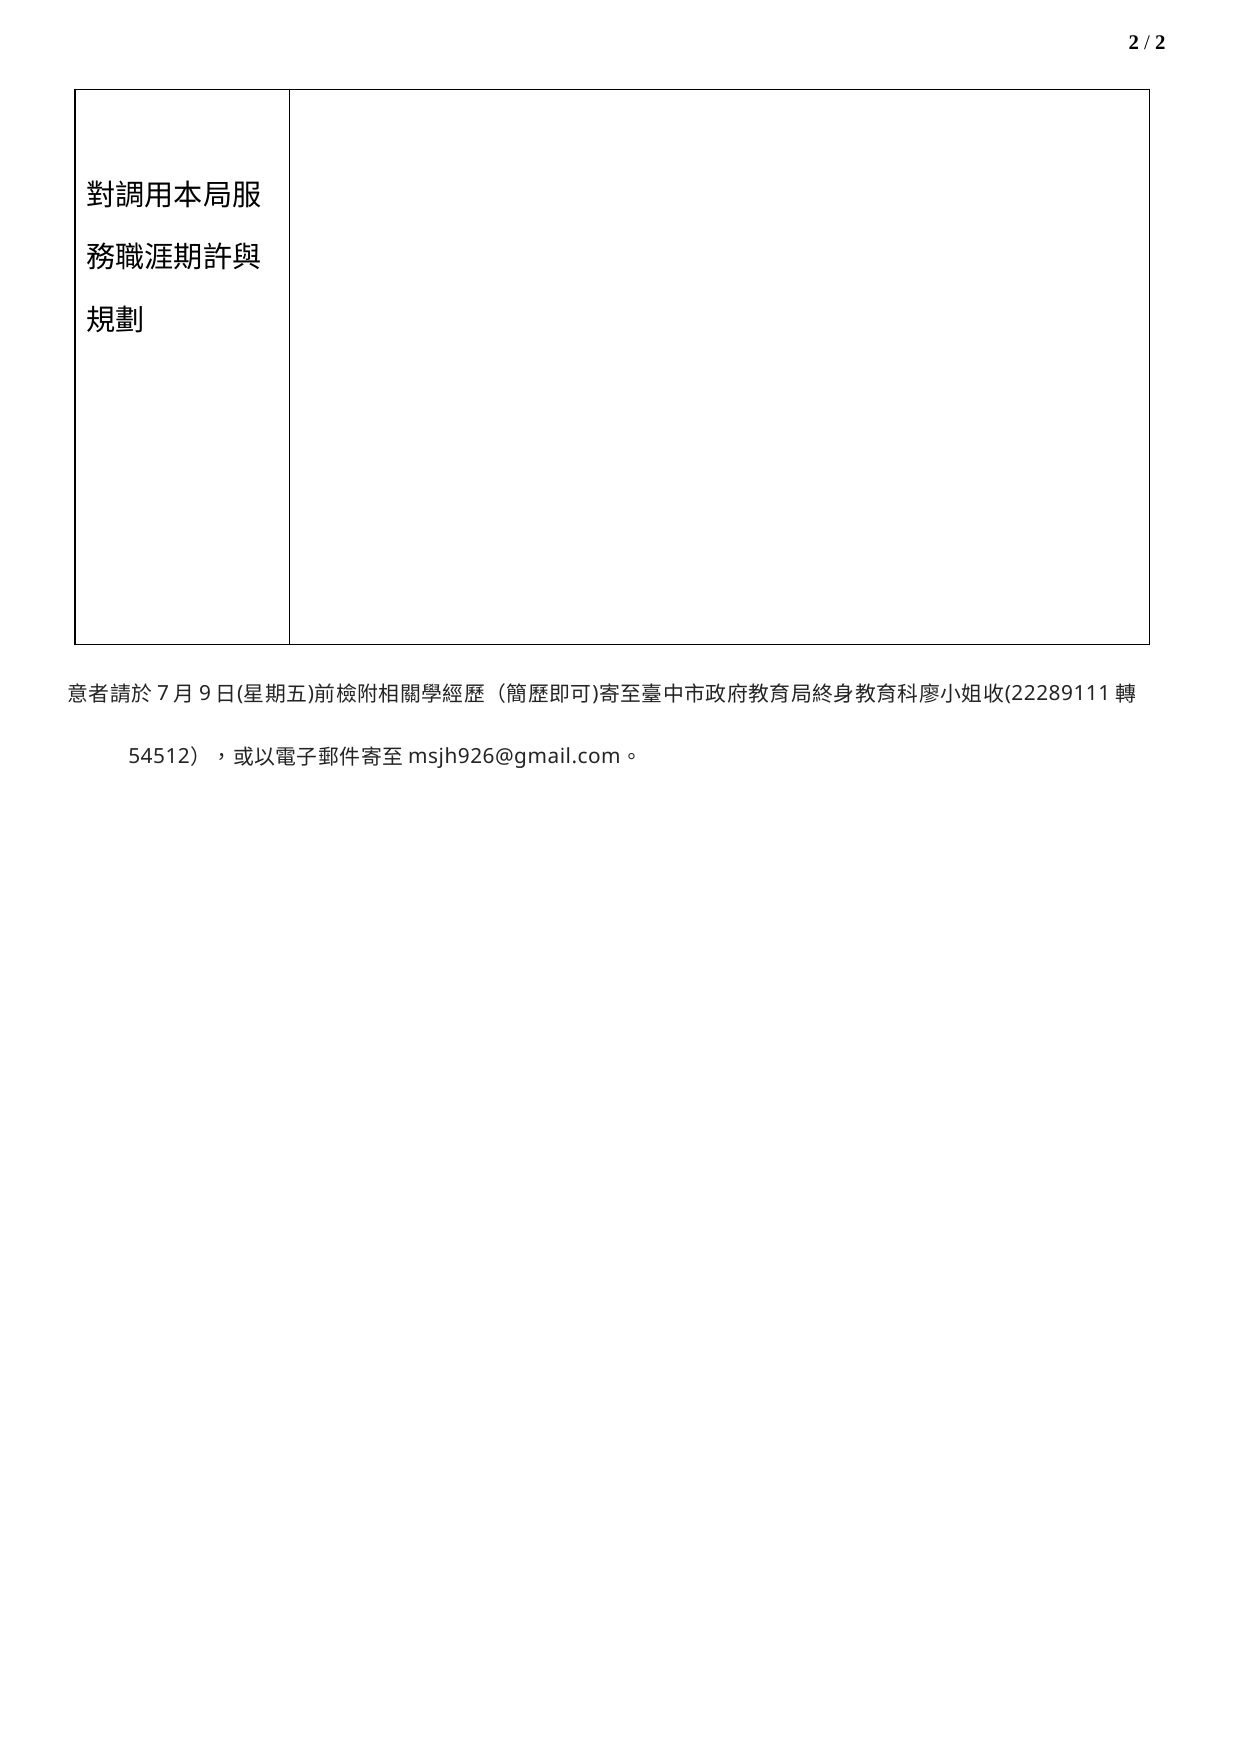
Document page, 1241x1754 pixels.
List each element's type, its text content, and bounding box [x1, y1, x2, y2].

text 意者請於7月9日(星期五)前檢附相關學經歷（簡歷即可)寄至臺中市政府教育局終身教育科廖小姐收(22289111轉54512），或以電子郵件寄至msjh926@gmail.com。 [67, 651, 1165, 776]
table_cell 對調用本局服務職涯期許與規劃 [76, 90, 289, 644]
table_cell [290, 90, 1149, 644]
